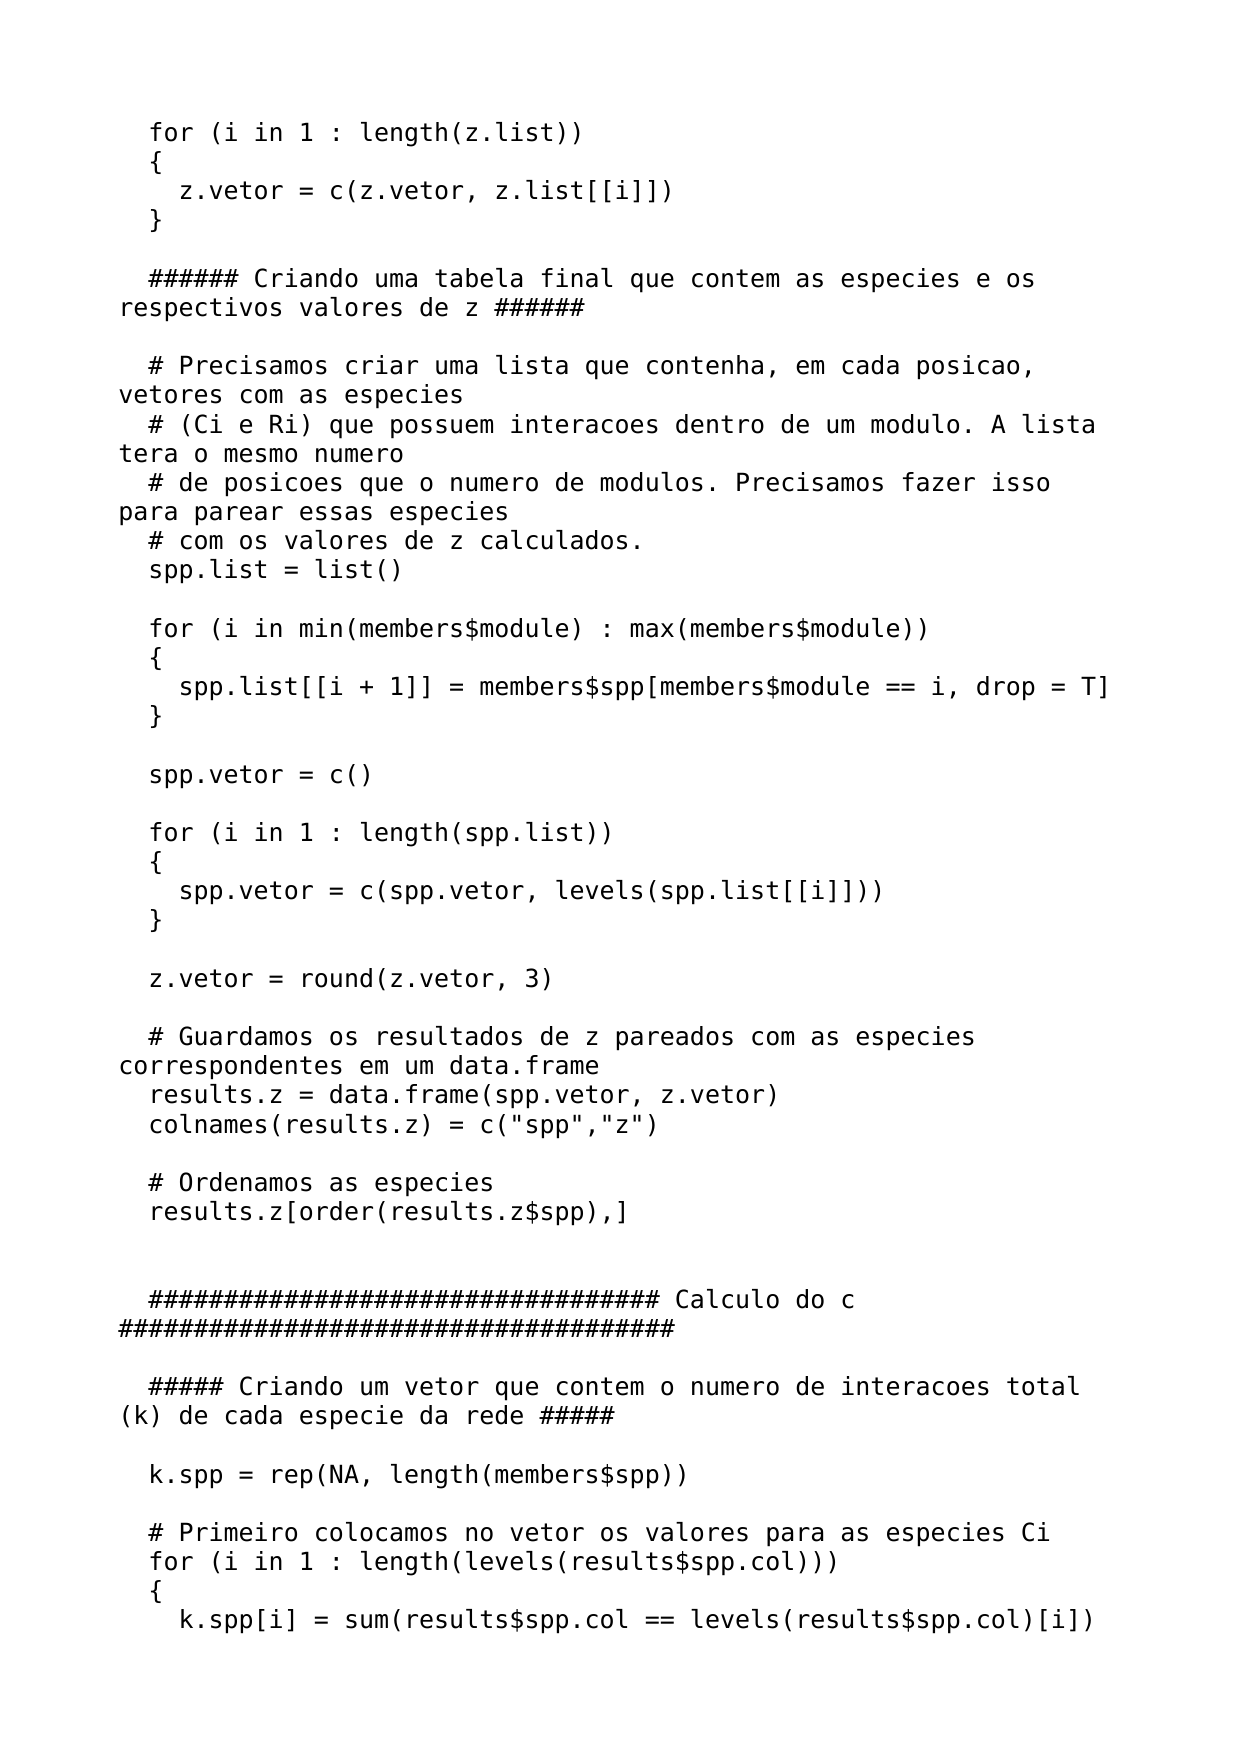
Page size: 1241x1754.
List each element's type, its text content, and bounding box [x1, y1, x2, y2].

text for (i in 1 : length(z.list)) { z.vetor = c(z.vetor, z.list[[i]]) } ###### Criando uma tabela final que contem as especies e os respectivos valores de z ###### # Precisamos criar uma lista que contenha, em cada posicao, vetores com as especies # (Ci e Ri) que possuem interacoes dentro de um modulo. A lista tera o mesmo numero # de posicoes que o numero de modulos. Precisamos fazer isso para parear essas especies # com os valores de z calculados. spp.list = list() for (i in min(members$module) : max(members$module)) { spp.list[[i + 1]] = members$spp[members$module == i, drop = T] } spp.vetor = c() for (i in 1 : length(spp.list)) { spp.vetor = c(spp.vetor, levels(spp.list[[i]])) } z.vetor = round(z.vetor, 3) # Guardamos os resultados de z pareados com as especies correspondentes em um data.frame results.z = data.frame(spp.vetor, z.vetor) colnames(results.z) = c("spp","z") # Ordenamos as especies results.z[order(results.z$spp),] ################################## Calculo do c ##################################### ##### Criando um vetor que contem o numero de interacoes total (k) de cada especie da rede ##### k.spp = rep(NA, length(members$spp)) # Primeiro colocamos no vetor os valores para as especies Ci for (i in 1 : length(levels(results$spp.col))) { k.spp[i] = sum(results$spp.col == levels(results$spp.col)[i]) [118, 118, 1122, 1635]
